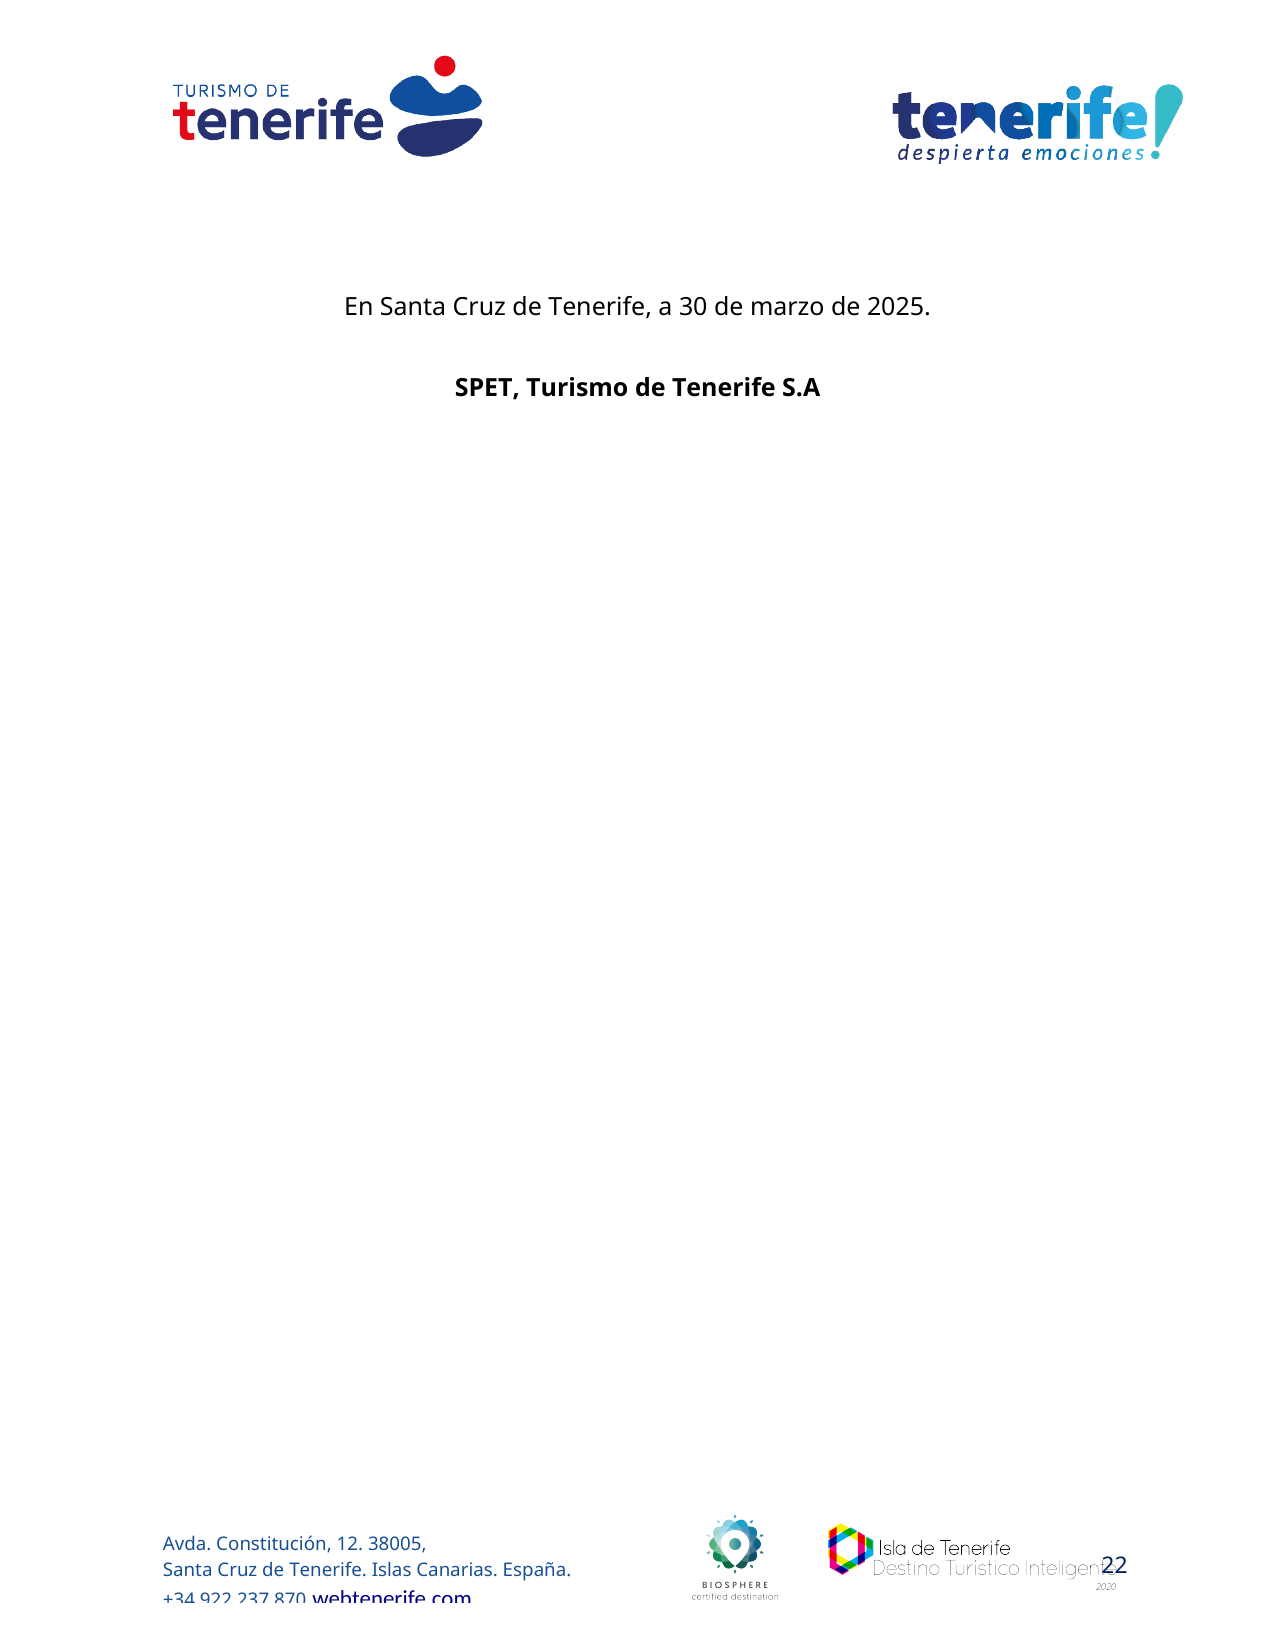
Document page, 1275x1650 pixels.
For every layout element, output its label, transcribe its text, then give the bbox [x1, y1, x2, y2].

text En Santa Cruz de Tenerife, a 30 de marzo de 2025. [148, 288, 1127, 322]
text SPET, Turismo de Tenerife S.A [148, 370, 1127, 404]
